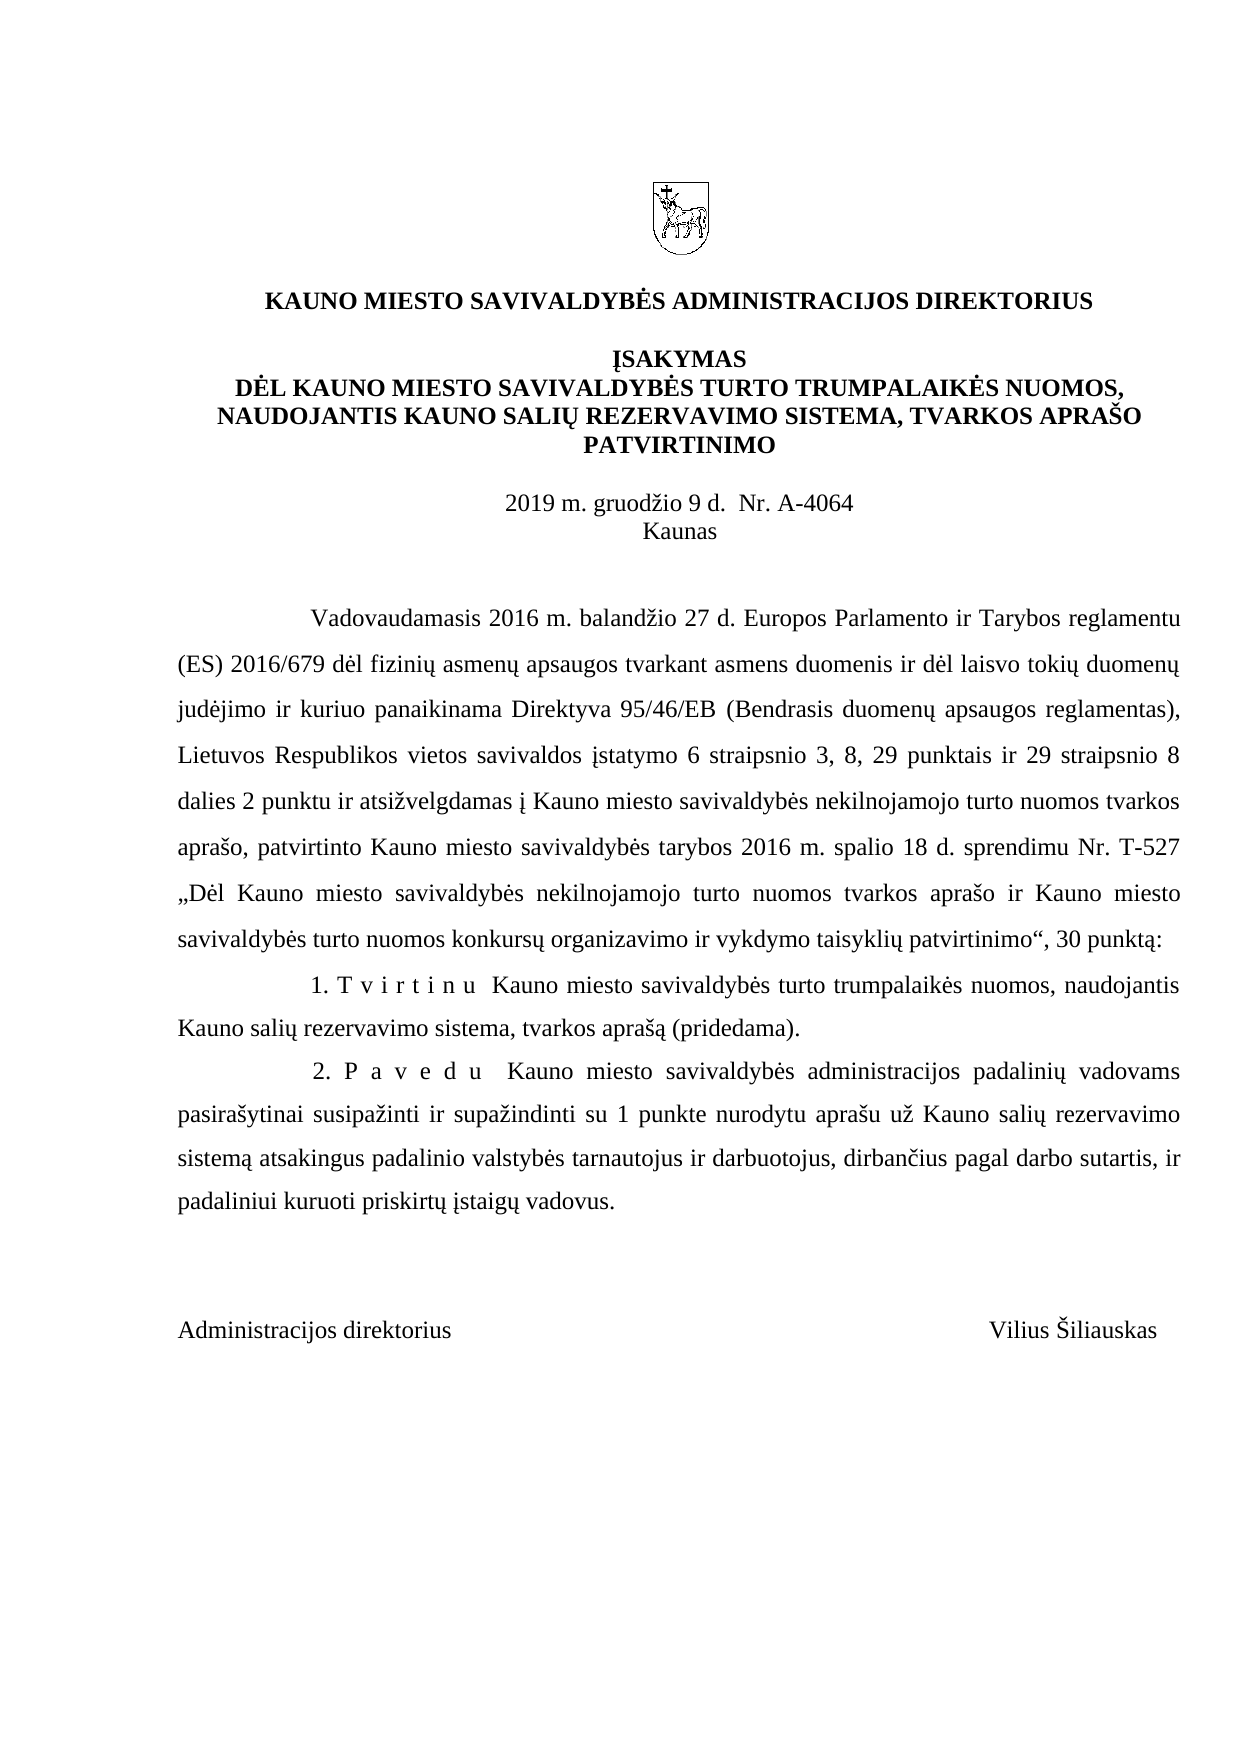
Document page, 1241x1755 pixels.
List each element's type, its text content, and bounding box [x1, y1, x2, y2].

text 2019 m. gruodžio 9 d. Nr. A-4064 [177, 488, 1181, 516]
text ĮSAKYMAS [177, 344, 1181, 373]
text Vadovaudamasis 2016 m. balandžio 27 d. Europos Parlamento ir Tarybos reglamentu (ES) 2016/679 dėl fizinių asmenų apsaugos tvarkant asmens duomenis ir dėl laisvo tokių duomenų judėjimo ir kuriuo panaikinama Direktyva 95/46/EB (Bendrasis duomenų apsaugos reglamentas), Lietuvos Respublikos vietos savivaldos įstatymo 6 straipsnio 3, 8, 29 punktais ir 29 straipsnio 8 dalies 2 punktu ir atsižvelgdamas į Kauno miesto savivaldybės nekilnojamojo turto nuomos tvarkos aprašo, patvirtinto Kauno miesto savivaldybės tarybos 2016 m. spalio 18 d. sprendimu Nr. T-527 „Dėl Kauno miesto savivaldybės nekilnojamojo turto nuomos tvarkos aprašo ir Kauno miesto savivaldybės turto nuomos konkursų organizavimo ir vykdymo taisyklių patvirtinimo“, 30 punktą: [177, 603, 1181, 953]
text 2. P a v e d u Kauno miesto savivaldybės administracijos padalinių vadovams pasirašytinai susipažinti ir supažindinti su 1 punkte nurodytu aprašu už Kauno salių rezervavimo sistemą atsakingus padalinio valstybės tarnautojus ir darbuotojus, dirbančius pagal darbo sutartis, ir padaliniui kuruoti priskirtų įstaigų vadovus. [177, 1056, 1181, 1214]
text KAUNO MIESTO SAVIVALDYBĖS ADMINISTRACIJOS DIREKTORIUS [177, 286, 1181, 315]
text Administracijos direktorius Vilius Šiliauskas [177, 1315, 1181, 1344]
text Kaunas [178, 516, 1181, 545]
text 1. T v i r t i n u Kauno miesto savivaldybės turto trumpalaikės nuomos, naudojantis Kauno salių rezervavimo sistema, tvarkos aprašą (pridedama). [177, 970, 1181, 1042]
text DĖL KAUNO MIESTO SAVIVALDYBĖS TURTO TRUMPALAIKĖS NUOMOS, NAUDOJANTIS KAUNO SALIŲ REZERVAVIMO SISTEMA, TVARKOS APRAŠO PATVIRTINIMO [178, 373, 1181, 459]
